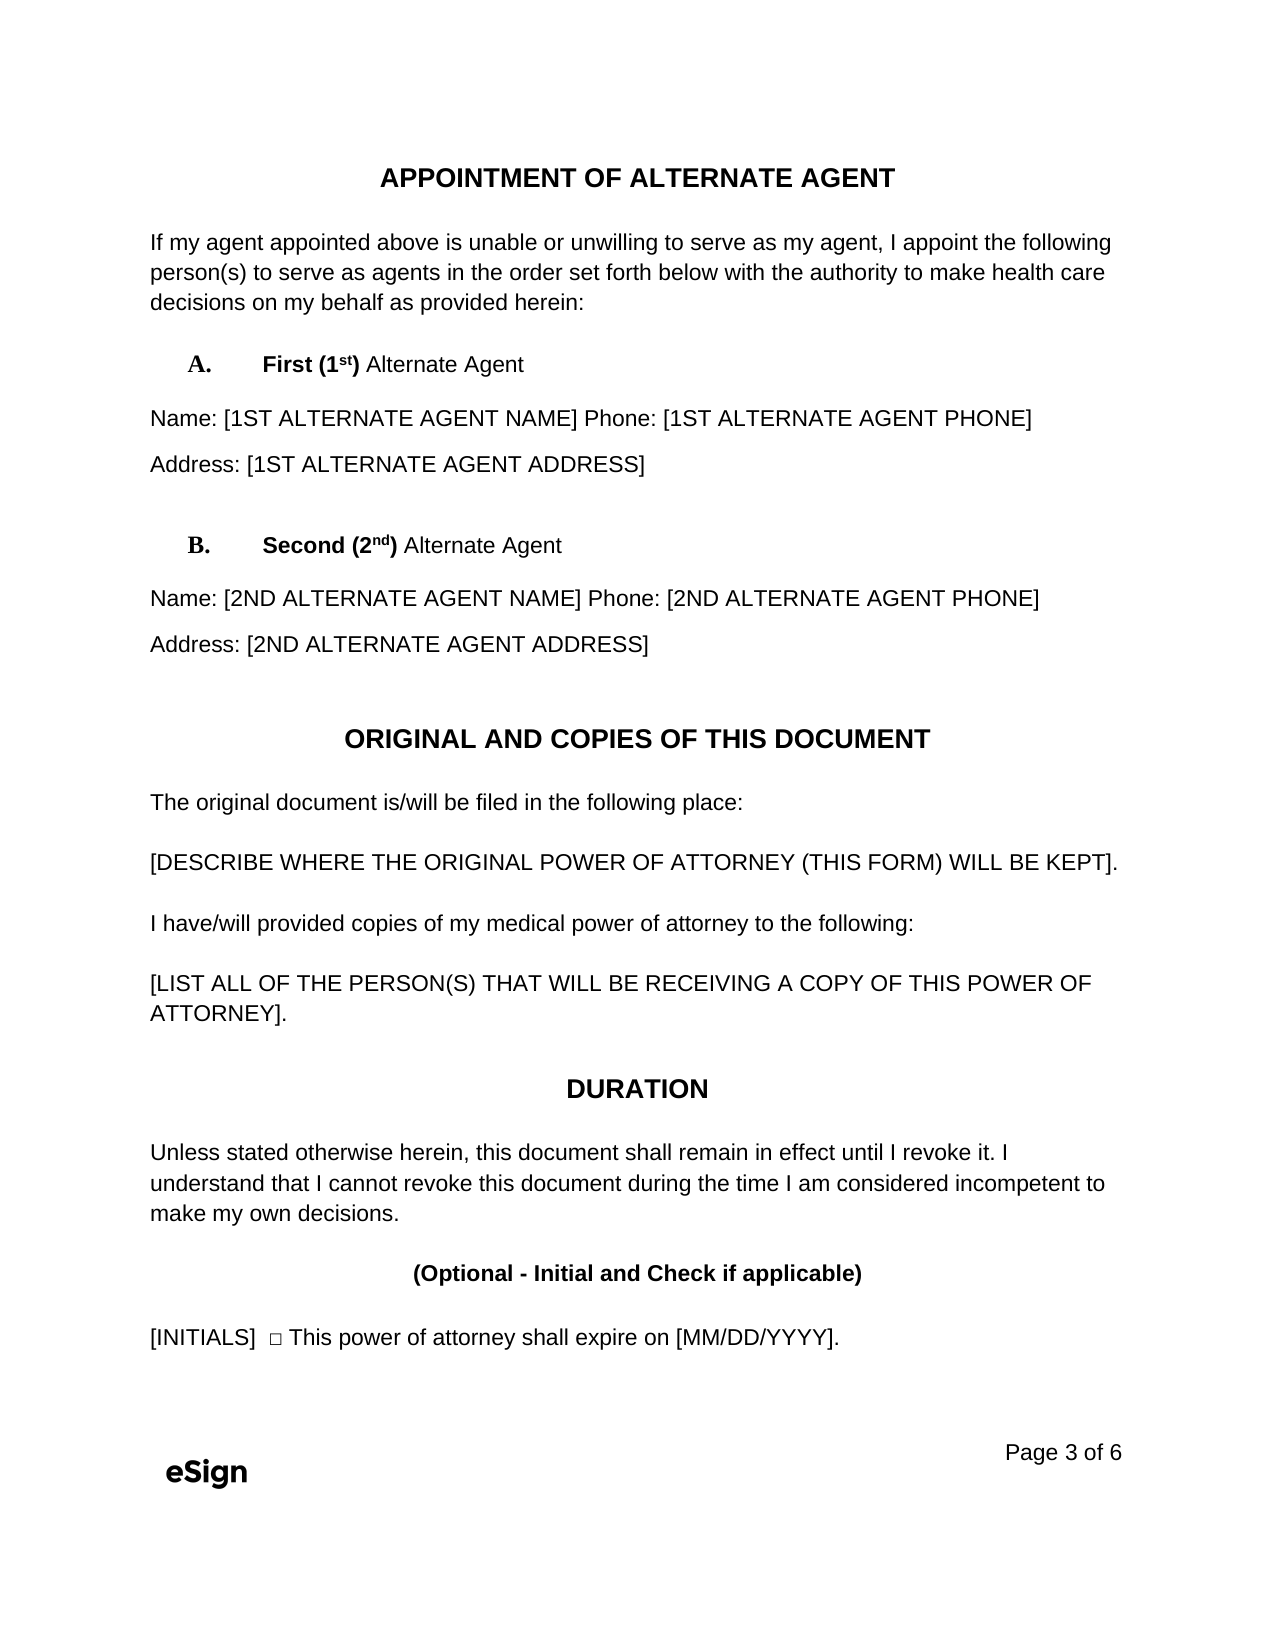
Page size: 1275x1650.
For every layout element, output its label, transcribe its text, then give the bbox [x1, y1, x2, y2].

list First (1st) Alternate Agent [187, 349, 1125, 378]
text [DESCRIBE WHERE THE ORIGINAL POWER OF ATTORNEY (THIS FORM) WILL BE KEPT]. [150, 849, 1125, 876]
text Name: [2ND ALTERNATE AGENT NAME] Phone: [2ND ALTERNATE AGENT PHONE] [150, 585, 1125, 612]
text I have/will provided copies of my medical power of attorney to the following: [150, 909, 1125, 936]
text If my agent appointed above is unable or unwilling to serve as my agent, I appoint the following person(s) to serve as agents in the order set forth below with the authority to make health care decisions on my behalf as provided herein: [150, 229, 1125, 315]
text DURATION [150, 1073, 1125, 1104]
text [LIST ALL OF THE PERSON(S) THAT WILL BE RECEIVING A COPY OF THIS POWER OF ATTORNEY]. [150, 970, 1125, 1027]
text (Optional - Initial and Check if applicable) [150, 1260, 1125, 1286]
text APPOINTMENT OF ALTERNATE AGENT [150, 162, 1125, 194]
text Address: [2ND ALTERNATE AGENT ADDRESS] [150, 631, 1125, 657]
text ORIGINAL AND COPIES OF THIS DOCUMENT [150, 723, 1125, 754]
text The original document is/will be filed in the following place: [150, 789, 1125, 815]
text Name: [1ST ALTERNATE AGENT NAME] Phone: [1ST ALTERNATE AGENT PHONE] [150, 405, 1125, 431]
list Second (2nd) Alternate Agent [187, 530, 1125, 558]
text [INITIALS] ☐ This power of attorney shall expire on [MM/DD/YYYY]. [150, 1321, 1125, 1352]
text Unless stated otherwise herein, this document shall remain in effect until I revoke it. I understand that I cannot revoke this document during the time I am considered incompetent to make my own decisions. [150, 1139, 1125, 1226]
text Address: [1ST ALTERNATE AGENT ADDRESS] [150, 451, 1125, 477]
